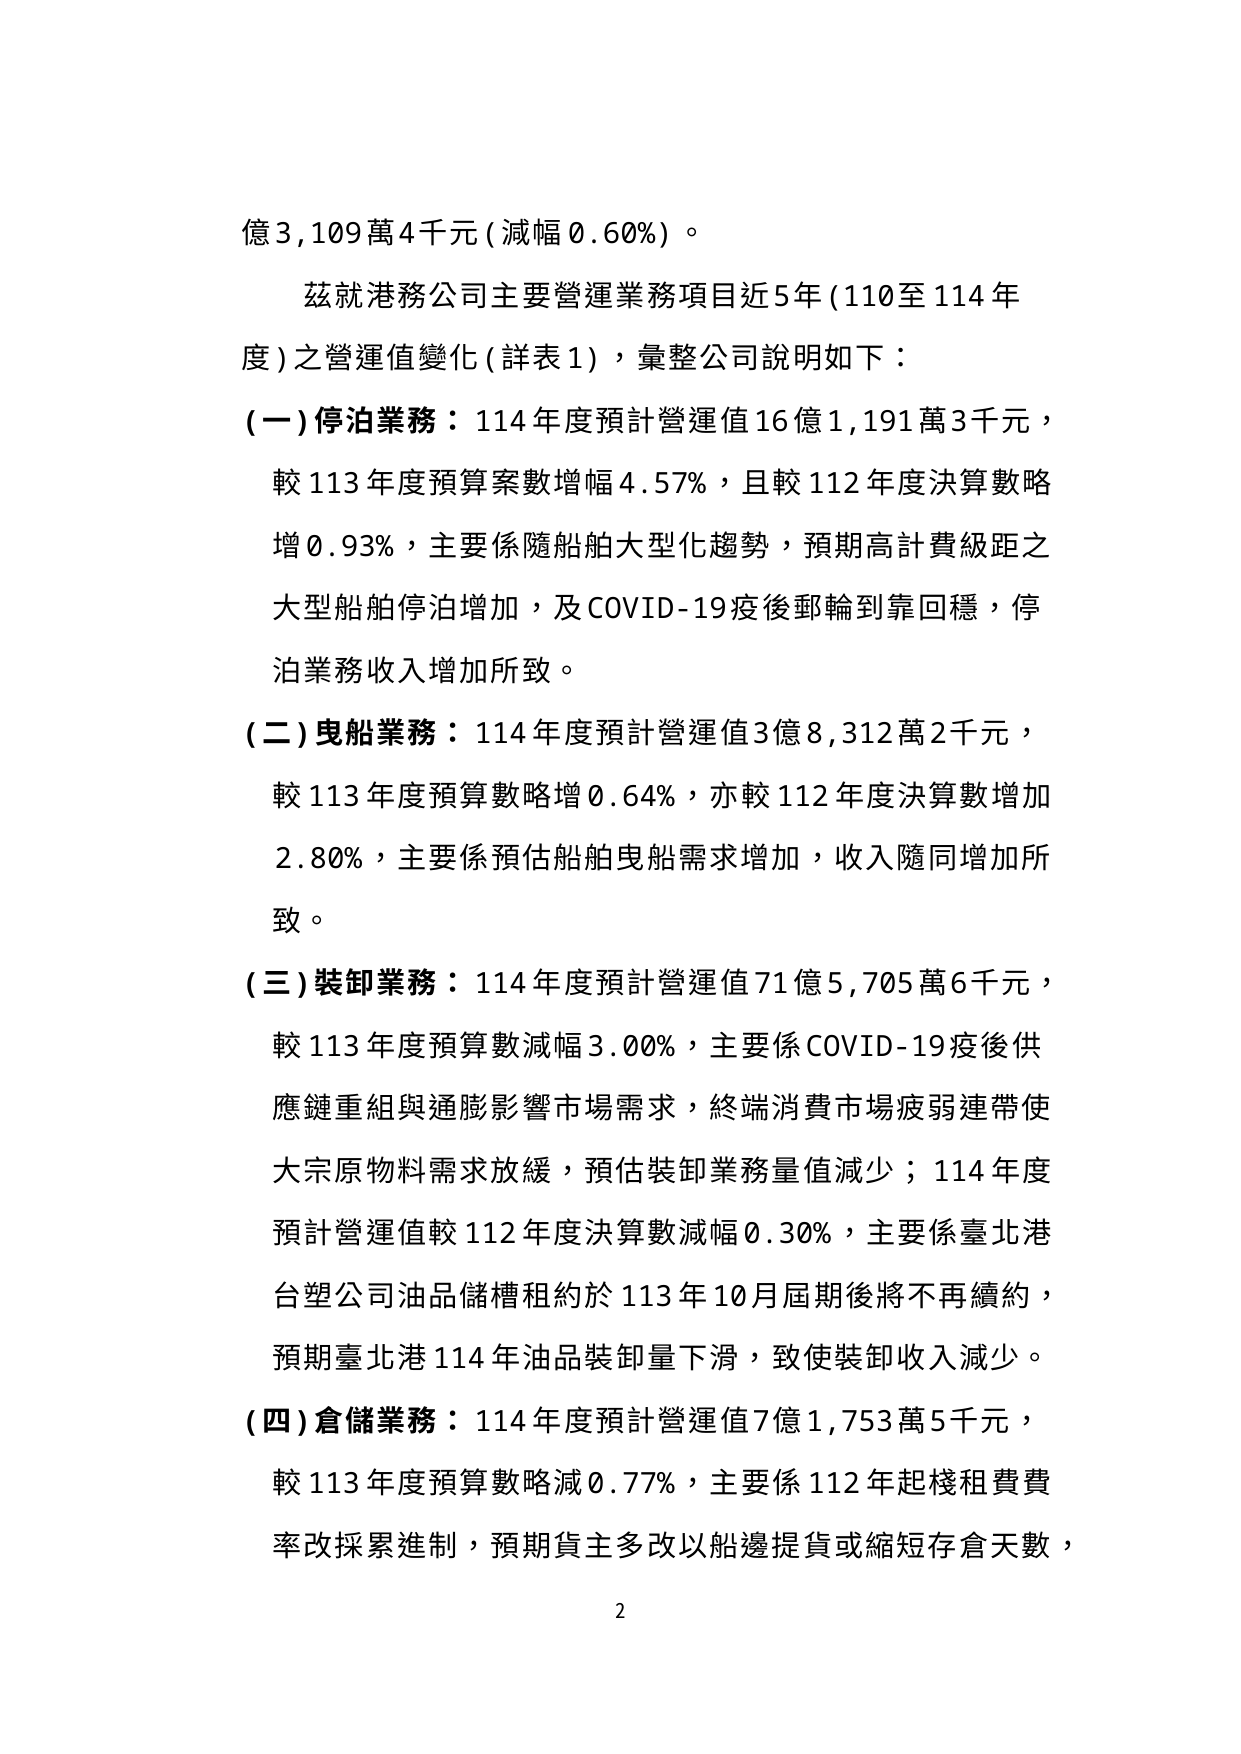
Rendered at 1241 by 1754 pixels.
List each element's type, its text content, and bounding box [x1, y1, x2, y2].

text 茲就港務公司主要營運業務項目近5年(110至114年度)之營運值變化(詳表1)，彙整公司說明如下： [236, 252, 1063, 377]
text (一)停泊業務：114年度預計營運值16億1,191萬3千元，較113年度預算案數增幅4.57%，且較112年度決算數略增0.93%，主要係隨船舶大型化趨勢，預期高計費級距之大型船舶停泊增加，及COVID-19疫後郵輪到靠回穩，停泊業務收入增加所致。 [236, 377, 1063, 689]
text (三)裝卸業務：114年度預計營運值71億5,705萬6千元，較113年度預算數減幅3.00%，主要係COVID-19疫後供應鏈重組與通膨影響市場需求，終端消費市場疲弱連帶使大宗原物料需求放緩，預估裝卸業務量值減少；114年度預計營運值較112年度決算數減幅0.30%，主要係臺北港台塑公司油品儲槽租約於113年10月屆期後將不再續約，預期臺北港114年油品裝卸量下滑，致使裝卸收入減少。 [236, 939, 1063, 1377]
text (四)倉儲業務：114年度預計營運值7億1,753萬5千元，較113年度預算數略減0.77%，主要係112年起棧租費費率改採累進制，預期貨主多改以船邊提貨或縮短存倉天數，致使棧租費收入減少；114年度預計營運值較112年度決算數減幅6.47%，主要係預期貨主多改以船邊提貨或縮短存倉天數，以及臺中港收取固定金額管理費減少所致。 [236, 1377, 1063, 1564]
text (二)曳船業務：114年度預計營運值3億8,312萬2千元，較113年度預算數略增0.64%，亦較112年度決算數增加2.80%，主要係預估船舶曳船需求增加，收入隨同增加所致。 [236, 689, 1063, 939]
text 億3,109萬4千元(減幅0.60%)。 [236, 189, 1063, 252]
